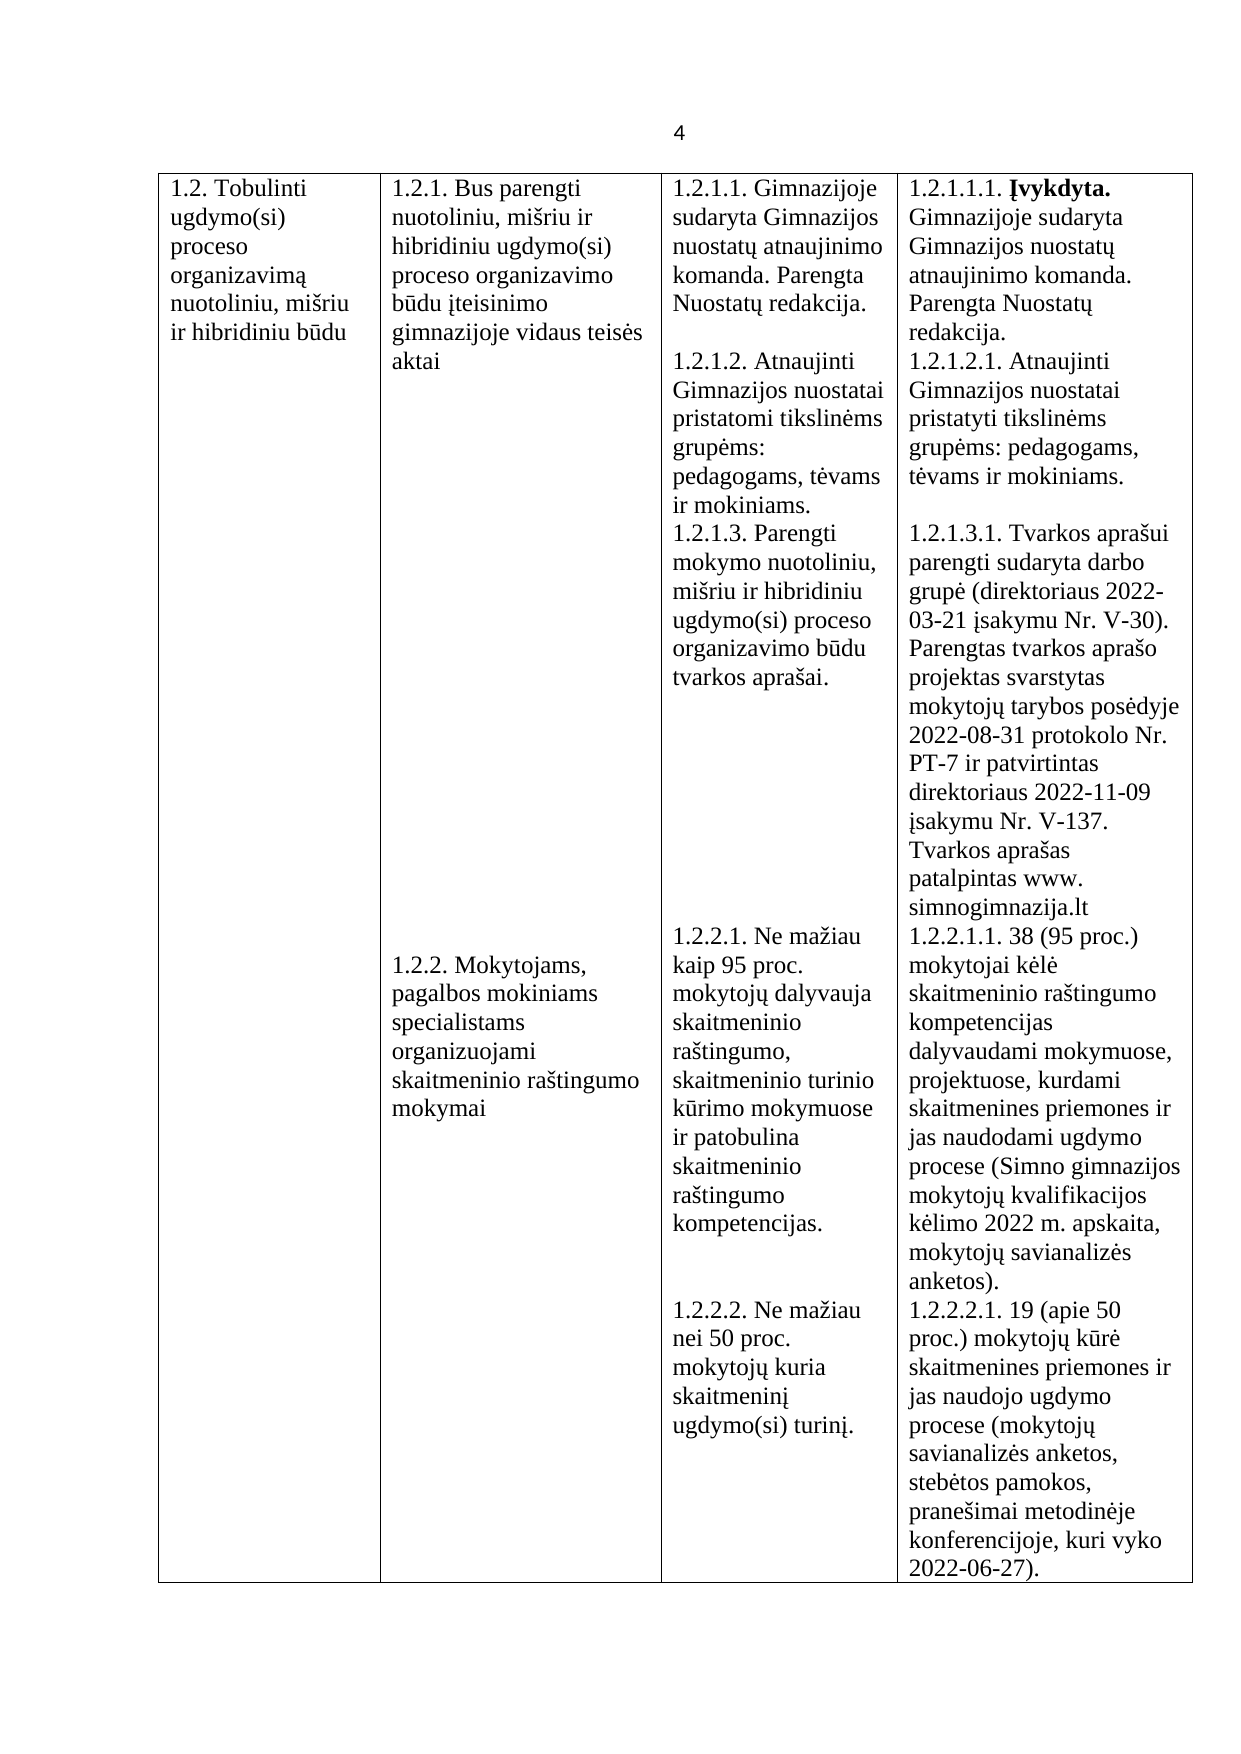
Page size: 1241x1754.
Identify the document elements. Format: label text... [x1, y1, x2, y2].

table_cell 1.2.1. Bus parengti nuotoliniu, mišriu ir hibridiniu ugdymo(si) proceso organizavimo būdu įteisinimo gimnazijoje vidaus teisės aktai 1.2.2. Mokytojams, pagalbos mokiniams specialistams organizuojami skaitmeninio raštingumo mokymai [381, 174, 661, 1582]
table_cell 1.2.1.1. Gimnazijoje sudaryta Gimnazijos nuostatų atnaujinimo komanda. Parengta Nuostatų redakcija. 1.2.1.2. Atnaujinti Gimnazijos nuostatai pristatomi tikslinėms grupėms: pedagogams, tėvams ir mokiniams. 1.2.1.3. Parengti mokymo nuotoliniu, mišriu ir hibridiniu ugdymo(si) proceso organizavimo būdu tvarkos aprašai. 1.2.2.1. Ne mažiau kaip 95 proc. mokytojų dalyvauja skaitmeninio raštingumo, skaitmeninio turinio kūrimo mokymuose ir patobulina skaitmeninio raštingumo kompetencijas. 1.2.2.2. Ne mažiau nei 50 proc. mokytojų kuria skaitmeninį ugdymo(si) turinį. [662, 174, 897, 1582]
table_cell 1.2.1.1.1. Įvykdyta. Gimnazijoje sudaryta Gimnazijos nuostatų atnaujinimo komanda. Parengta Nuostatų redakcija. 1.2.1.2.1. Atnaujinti Gimnazijos nuostatai pristatyti tikslinėms grupėms: pedagogams, tėvams ir mokiniams. 1.2.1.3.1. Tvarkos aprašui parengti sudaryta darbo grupė (direktoriaus 2022-03-21 įsakymu Nr. V-30). Parengtas tvarkos aprašo projektas svarstytas mokytojų tarybos posėdyje 2022-08-31 protokolo Nr. PT-7 ir patvirtintas direktoriaus 2022-11-09 įsakymu Nr. V-137. Tvarkos aprašas patalpintas www. simnogimnazija.lt 1.2.2.1.1. 38 (95 proc.) mokytojai kėlė skaitmeninio raštingumo kompetencijas dalyvaudami mokymuose, projektuose, kurdami skaitmenines priemones ir jas naudodami ugdymo procese (Simno gimnazijos mokytojų kvalifikacijos kėlimo 2022 m. apskaita, mokytojų savianalizės anketos). 1.2.2.2.1. 19 (apie 50 proc.) mokytojų kūrė skaitmenines priemones ir jas naudojo ugdymo procese (mokytojų savianalizės anketos, stebėtos pamokos, pranešimai metodinėje konferencijoje, kuri vyko 2022-06-27). [898, 174, 1192, 1582]
table_cell 1.2. Tobulinti ugdymo(si) proceso organizavimą nuotoliniu, mišriu ir hibridiniu būdu [159, 174, 380, 1582]
